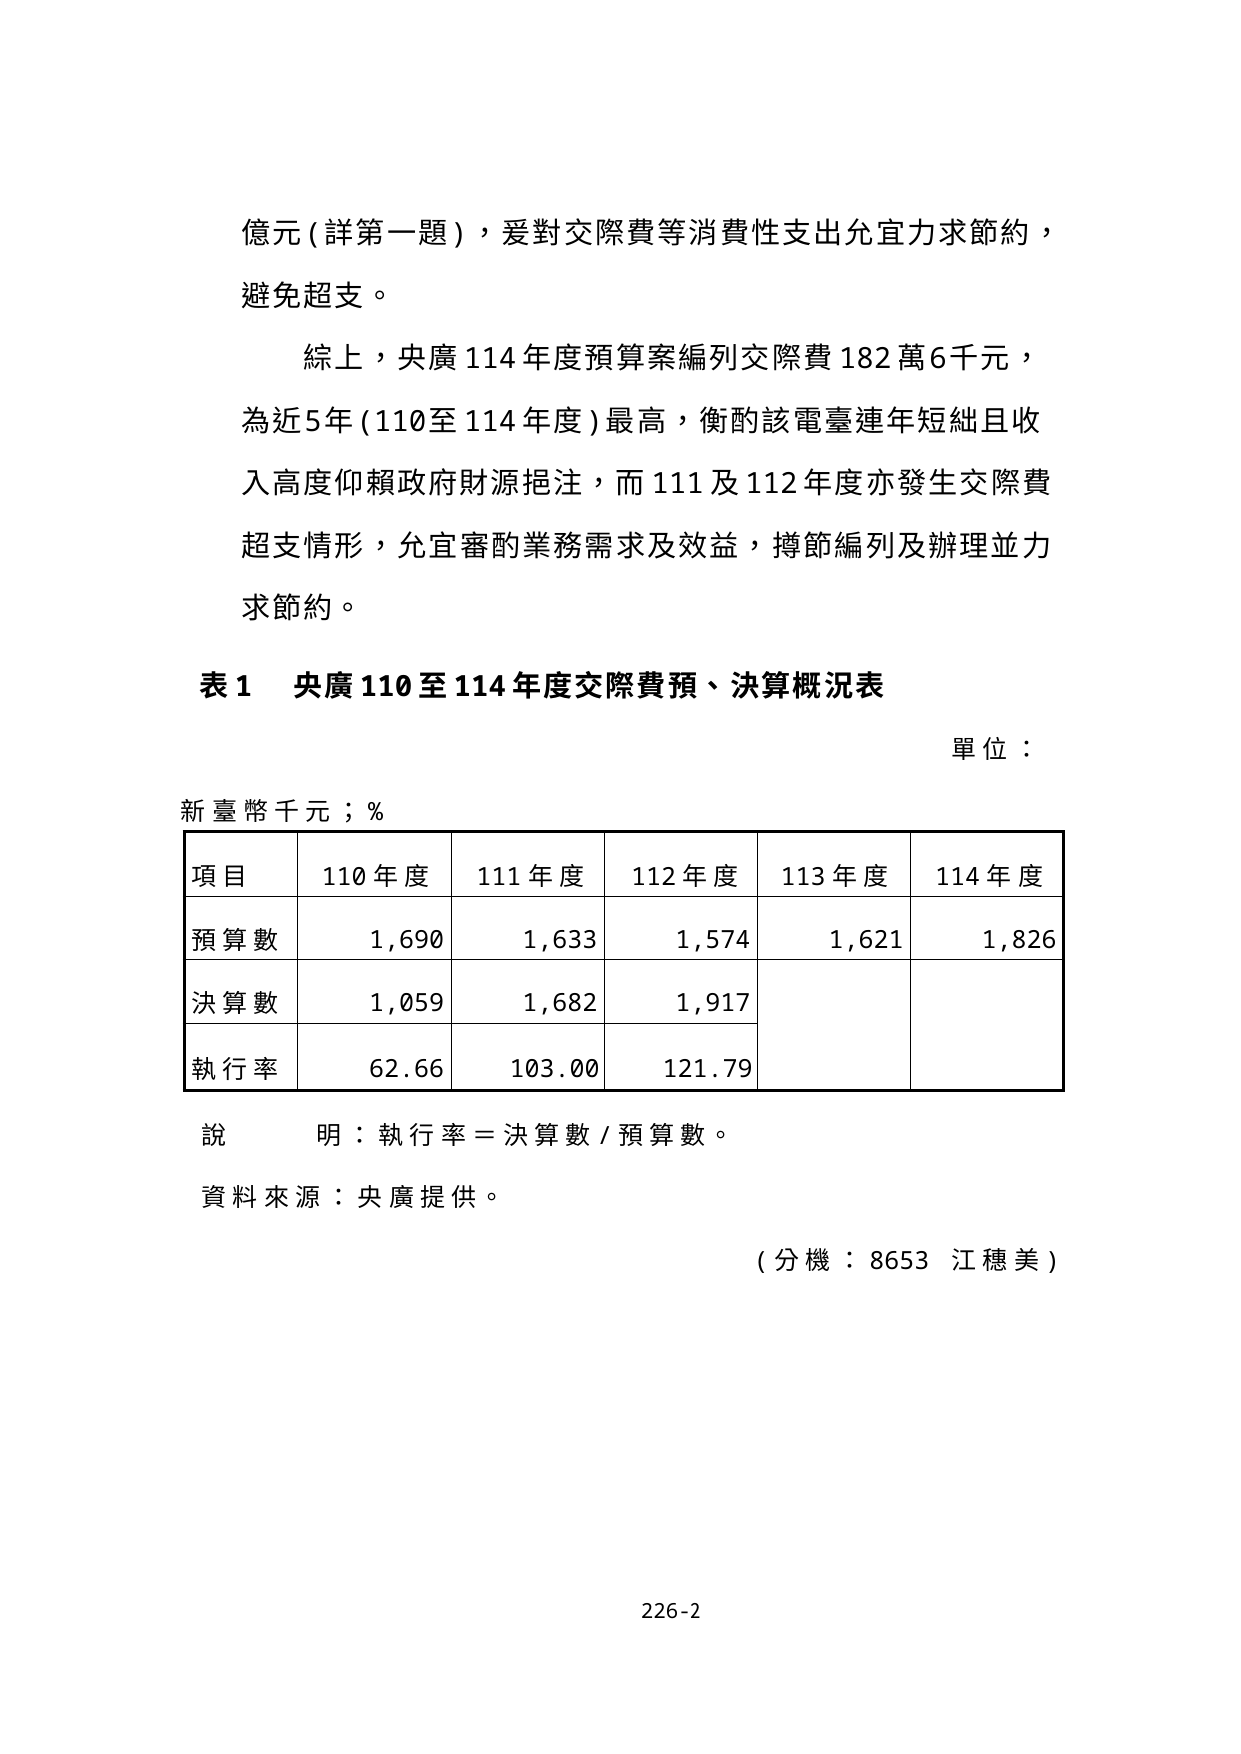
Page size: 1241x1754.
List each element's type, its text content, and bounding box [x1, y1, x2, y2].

table_cell 1,059 [298, 960, 451, 1023]
table_cell 1,917 [605, 960, 757, 1023]
table_header 項目 [186, 833, 297, 896]
table_cell 決算數 [186, 960, 297, 1023]
text 資料來源：央廣提供。 [177, 1154, 1063, 1217]
text 說 明：執行率＝決算數/預算數。 [177, 1092, 1063, 1154]
table_header 110年度 [298, 833, 451, 896]
table_cell 1,682 [452, 960, 604, 1023]
table_header 113年度 [758, 833, 910, 896]
table_cell 62.66 [298, 1024, 451, 1088]
table_cell 1,574 [605, 897, 757, 959]
table_cell 預算數 [186, 897, 297, 959]
table_cell 1,826 [911, 897, 1062, 959]
table_header 111年度 [452, 833, 604, 896]
table_cell 121.79 [605, 1024, 757, 1088]
text 另央廣110至112年度交際費預算介於157萬4千元至169萬元間，除110年度外，111及112年度決算均超支，執行率各為103%及121.79%(詳表1)；111年度超支原因主要係因於英國倫敦AIB國際傳媒優異獎頒獎典禮辦理「台灣專場」，致贈各國與會佳賓紀念品與禮品，故超出原編預算，而112年度則因鞏固與聽友互動、強化與合作單位聯繫、辦理95周年臺慶系列活動等而超支。鑒於央廣逾8成收入仰賴政府財源挹注，且連年短絀，113及114年度預計短絀亦逾億元(詳第一題)，爰對交際費等消費性支出允宜力求節約，避免超支。 [236, 189, 1063, 314]
text 單位：新臺幣千元；% [177, 705, 1063, 830]
table_cell 1,690 [298, 897, 451, 959]
text 表1 央廣110至114年度交際費預、決算概況表 [177, 643, 1063, 705]
text (分機：8653 江穗美) [177, 1217, 1063, 1279]
table_cell 103.00 [452, 1024, 604, 1088]
table_cell [911, 960, 1062, 1088]
table_cell 1,633 [452, 897, 604, 959]
table_header 112年度 [605, 833, 757, 896]
table_cell 執行率 [186, 1024, 297, 1088]
text 綜上，央廣114年度預算案編列交際費182萬6千元，為近5年(110至114年度)最高，衡酌該電臺連年短絀且收入高度仰賴政府財源挹注，而111及112年度亦發生交際費超支情形，允宜審酌業務需求及效益，撙節編列及辦理並力求節約。 [236, 314, 1063, 627]
table_cell 1,621 [758, 897, 910, 959]
table_header 114年度 [911, 833, 1062, 896]
table_cell [758, 960, 910, 1088]
